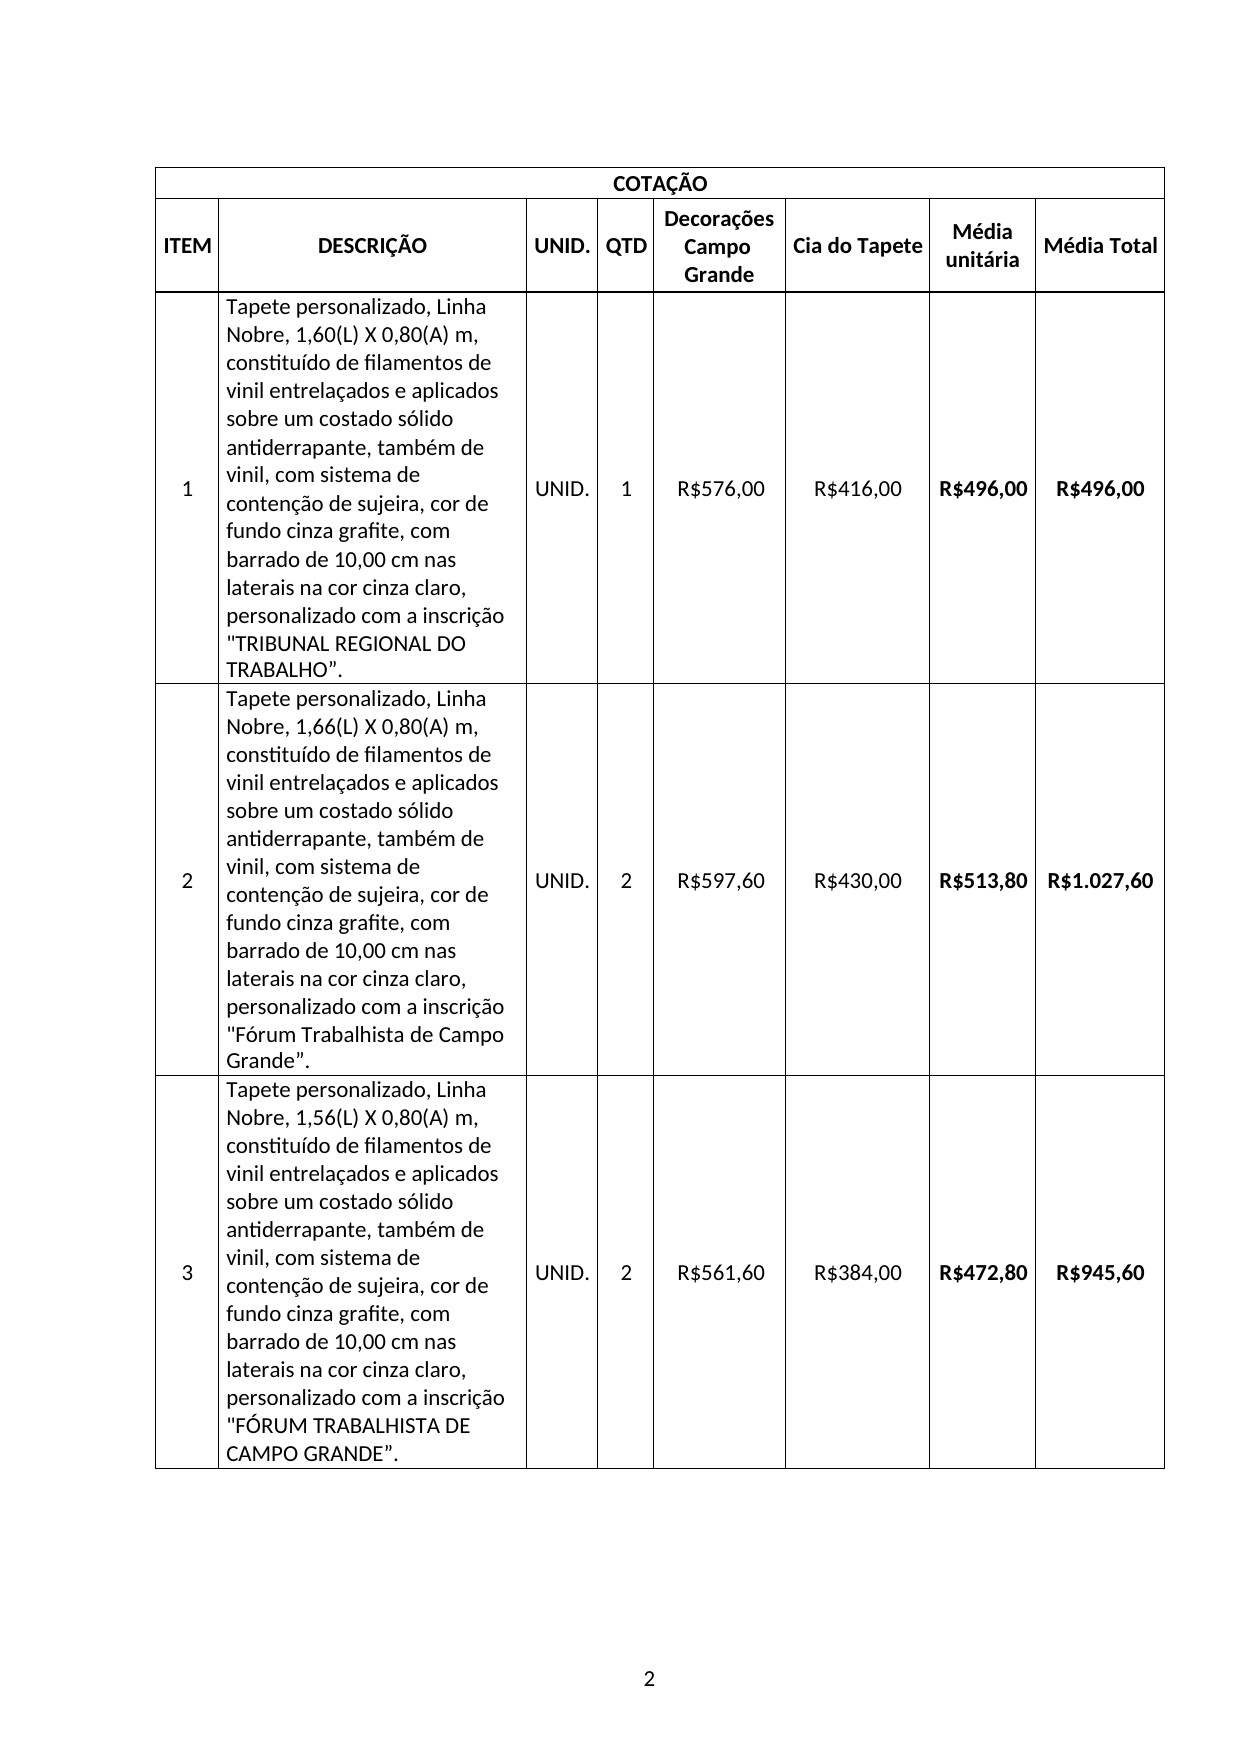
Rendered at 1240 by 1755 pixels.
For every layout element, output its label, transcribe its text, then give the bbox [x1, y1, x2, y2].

table_cell Tapete personalizado, Linha Nobre, 1,56(L) X 0,80(A) m, constituído de filamentos de vinil entrelaçados e aplicados sobre um costado sólido antiderrapante, também de vinil, com sistema de contenção de sujeira, cor de fundo cinza grafite, com barrado de 10,00 cm nas laterais na cor cinza claro, personalizado com a inscrição "FÓRUM TRABALHISTA DE CAMPO GRANDE”. [219, 1076, 526, 1467]
table_cell R$945,60 [1036, 1076, 1164, 1467]
table_cell 2 [598, 684, 653, 1074]
table_cell R$496,00 [1036, 293, 1164, 683]
table_cell R$597,60 [654, 684, 785, 1074]
table_cell R$576,00 [654, 293, 785, 683]
table_cell UNID. [527, 1076, 597, 1467]
table_cell R$416,00 [786, 293, 929, 683]
table_cell R$496,00 [930, 293, 1035, 683]
table_cell UNID. [527, 293, 597, 683]
table_cell R$1.027,60 [1036, 684, 1164, 1074]
table_cell 2 [156, 684, 218, 1074]
table_cell ITEM [156, 199, 218, 291]
table_cell 3 [156, 1076, 218, 1467]
table_cell R$513,80 [930, 684, 1035, 1074]
table_cell R$430,00 [786, 684, 929, 1074]
table_cell 1 [598, 293, 653, 683]
table_cell Tapete personalizado, Linha Nobre, 1,60(L) X 0,80(A) m, constituído de filamentos de vinil entrelaçados e aplicados sobre um costado sólido antiderrapante, também de vinil, com sistema de contenção de sujeira, cor de fundo cinza grafite, com barrado de 10,00 cm nas laterais na cor cinza claro, personalizado com a inscrição "TRIBUNAL REGIONAL DO TRABALHO”. [219, 293, 526, 683]
table_cell Média Total [1036, 199, 1164, 291]
table_cell 1 [156, 293, 218, 683]
table_cell R$472,80 [930, 1076, 1035, 1467]
table_cell Tapete personalizado, Linha Nobre, 1,66(L) X 0,80(A) m, constituído de filamentos de vinil entrelaçados e aplicados sobre um costado sólido antiderrapante, também de vinil, com sistema de contenção de sujeira, cor de fundo cinza grafite, com barrado de 10,00 cm nas laterais na cor cinza claro, personalizado com a inscrição "Fórum Trabalhista de Campo Grande”. [219, 684, 526, 1074]
table_cell Cia do Tapete [786, 199, 929, 291]
table_cell QTD [598, 199, 653, 291]
table_cell R$561,60 [654, 1076, 785, 1467]
table_cell R$384,00 [786, 1076, 929, 1467]
table_cell DESCRIÇÃO [219, 199, 526, 291]
table_cell UNID. [527, 684, 597, 1074]
table_cell Média unitária [930, 199, 1035, 291]
table_cell Decorações Campo Grande [654, 199, 785, 291]
table_cell UNID. [527, 199, 597, 291]
table_header COTAÇÃO [156, 168, 1164, 198]
table_cell 2 [598, 1076, 653, 1467]
